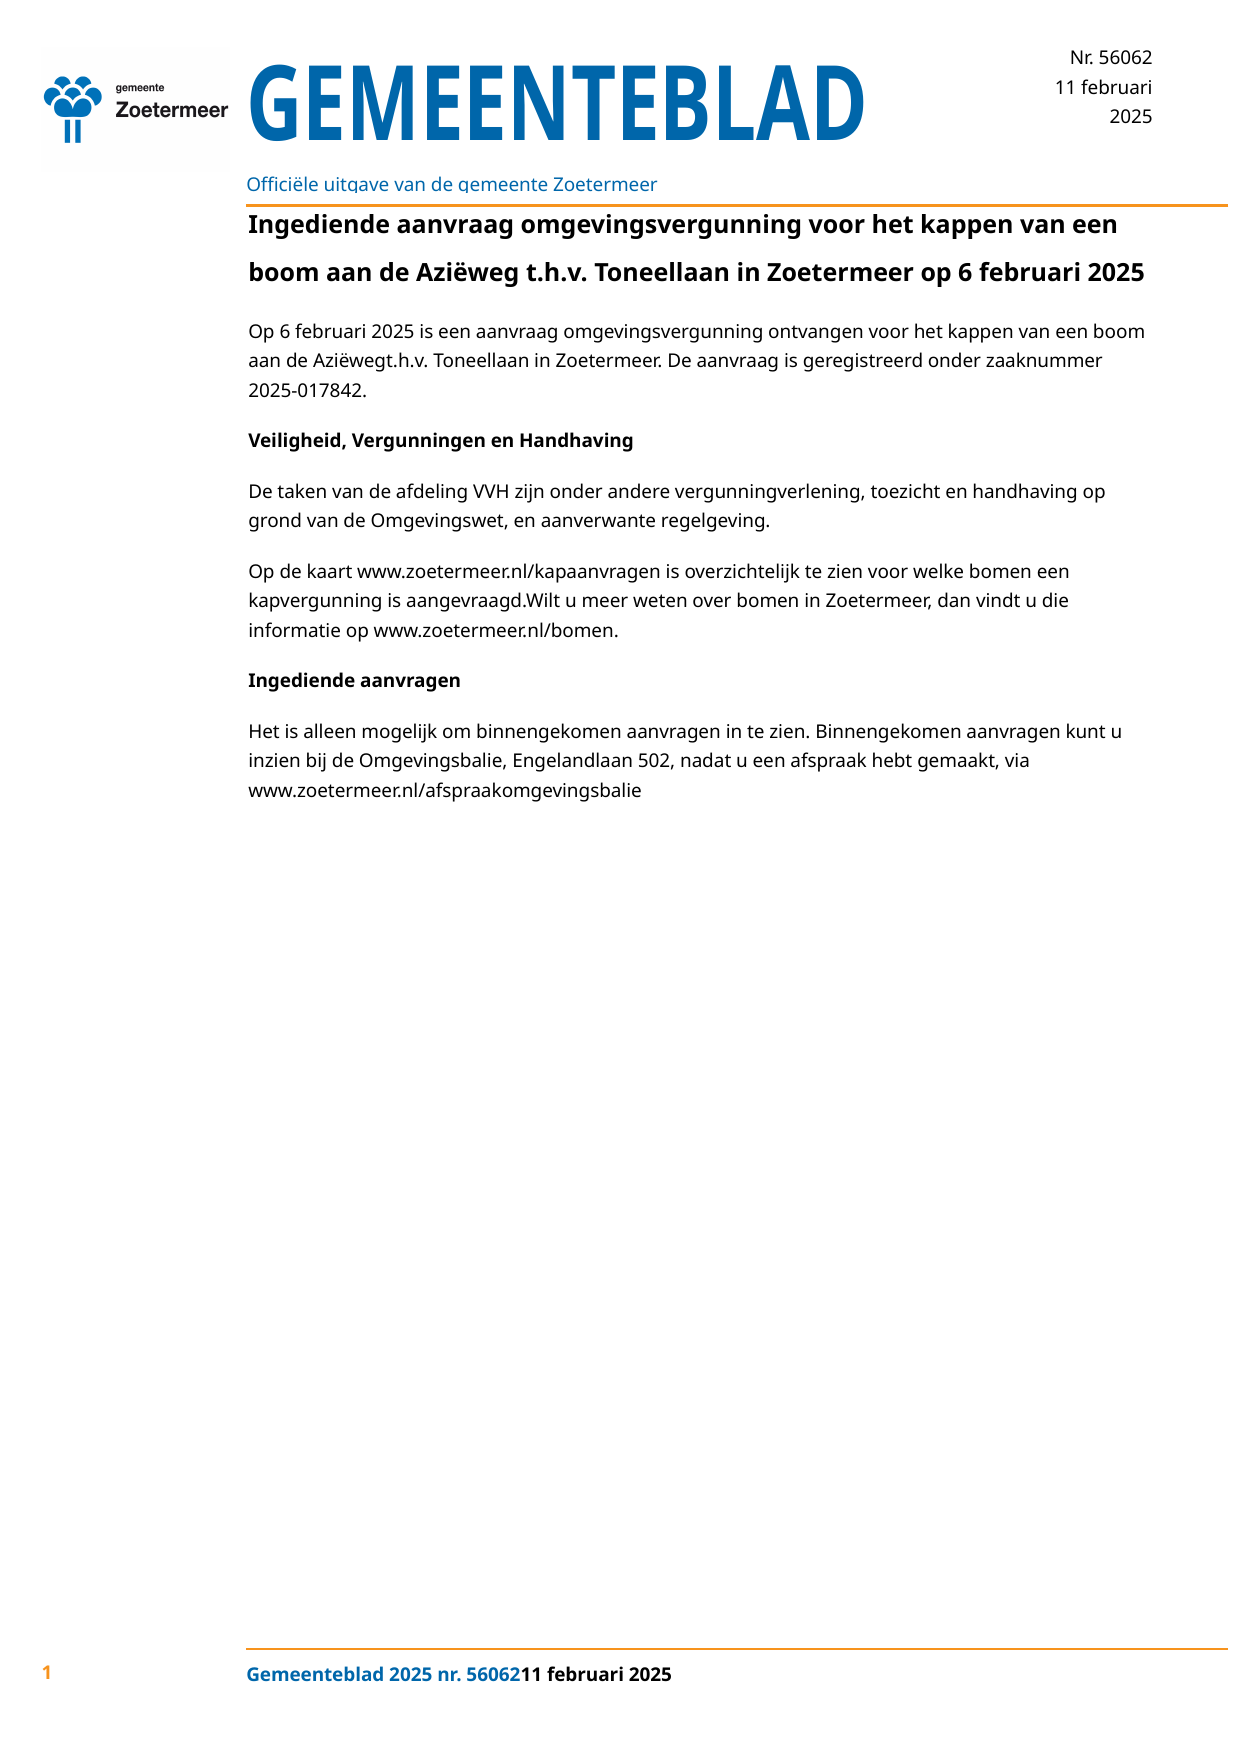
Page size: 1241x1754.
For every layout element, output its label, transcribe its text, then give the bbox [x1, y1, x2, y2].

text De taken van de afdeling VVH zijn onder andere vergunningverlening, toezicht en handhaving op grond van de Omgevingswet, en aanverwante regelgeving. [248, 478, 1152, 533]
picture [41, 47, 231, 172]
text Het is alleen mogelijk om binnengekomen aanvragen in te zien. Binnengekomen aanvragen kunt u inzien bij de Omgevingsbalie, Engelandlaan 502, nadat u een afspraak hebt gemaakt, via www.zoetermeer.nl/afspraakomgevingsbalie [248, 718, 1152, 803]
text Op 6 februari 2025 is een aanvraag omgevingsvergunning ontvangen voor het kappen van een boom aan de Aziëwegt.h.v. Toneellaan in Zoetermeer. De aanvraag is geregistreerd onder zaaknummer 2025-017842. [248, 318, 1152, 403]
text Ingediende aanvraag omgevingsvergunning voor het kappen van een boom aan de Aziëweg t.h.v. Toneellaan in Zoetermeer op 6 februari 2025 [248, 207, 1152, 288]
text Ingediende aanvragen [248, 667, 1152, 693]
text Op de kaart www.zoetermeer.nl/kapaanvragen is overzichtelijk te zien voor welke bomen een kapvergunning is aangevraagd.Wilt u meer weten over bomen in Zoetermeer, dan vindt u die informatie op www.zoetermeer.nl/bomen. [248, 558, 1152, 643]
text Veiligheid, Vergunningen en Handhaving [248, 427, 1152, 453]
